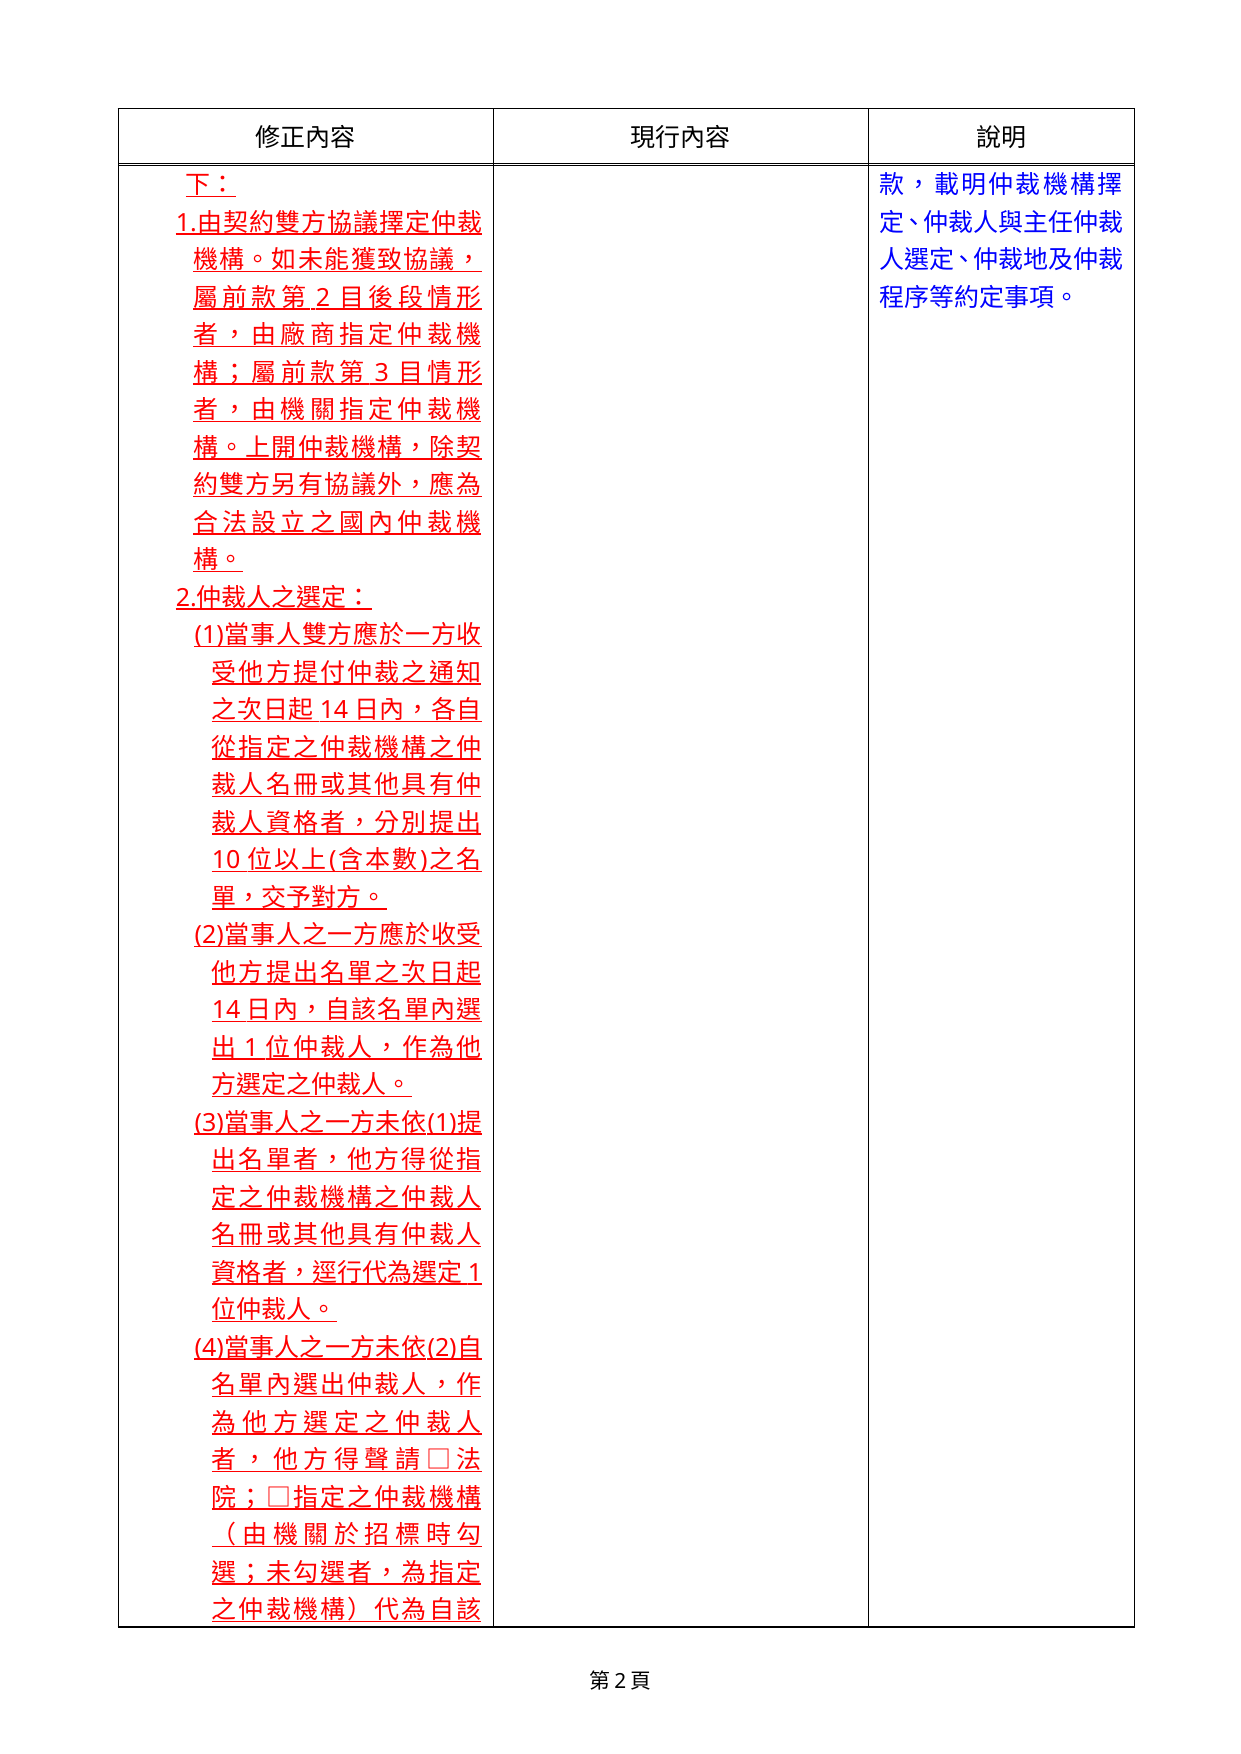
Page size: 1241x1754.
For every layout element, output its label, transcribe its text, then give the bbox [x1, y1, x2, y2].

table_cell 下： 1.由契約雙方協議擇定仲裁機構。如未能獲致協議，屬前款第2目後段情形者，由廠商指定仲裁機構；屬前款第3目情形者，由機關指定仲裁機構。上開仲裁機構，除契約雙方另有協議外，應為合法設立之國內仲裁機構。 2.仲裁人之選定： (1)當事人雙方應於一方收受他方提付仲裁之通知之次日起14日內，各自從指定之仲裁機構之仲裁人名冊或其他具有仲裁人資格者，分別提出10位以上(含本數)之名單，交予對方。 (2)當事人之一方應於收受他方提出名單之次日起14日內，自該名單內選出1位仲裁人，作為他方選定之仲裁人。 (3)當事人之一方未依(1)提出名單者，他方得從指定之仲裁機構之仲裁人名冊或其他具有仲裁人資格者，逕行代為選定1位仲裁人。 (4)當事人之一方未依(2)自名單內選出仲裁人，作為他方選定之仲裁人者，他方得聲請□法院；□指定之仲裁機構（由機關於招標時勾選；未勾選者，為指定之仲裁機構）代為自該 [119, 166, 493, 1626]
table_header 現行內容 [494, 109, 868, 163]
table_header 說明 [869, 109, 1134, 163]
table_cell [494, 166, 868, 1626]
table_header 修正內容 [119, 109, 493, 163]
table_cell 款，載明仲裁機構擇定、仲裁人與主任仲裁人選定、仲裁地及仲裁程序等約定事項。 [869, 166, 1134, 1626]
